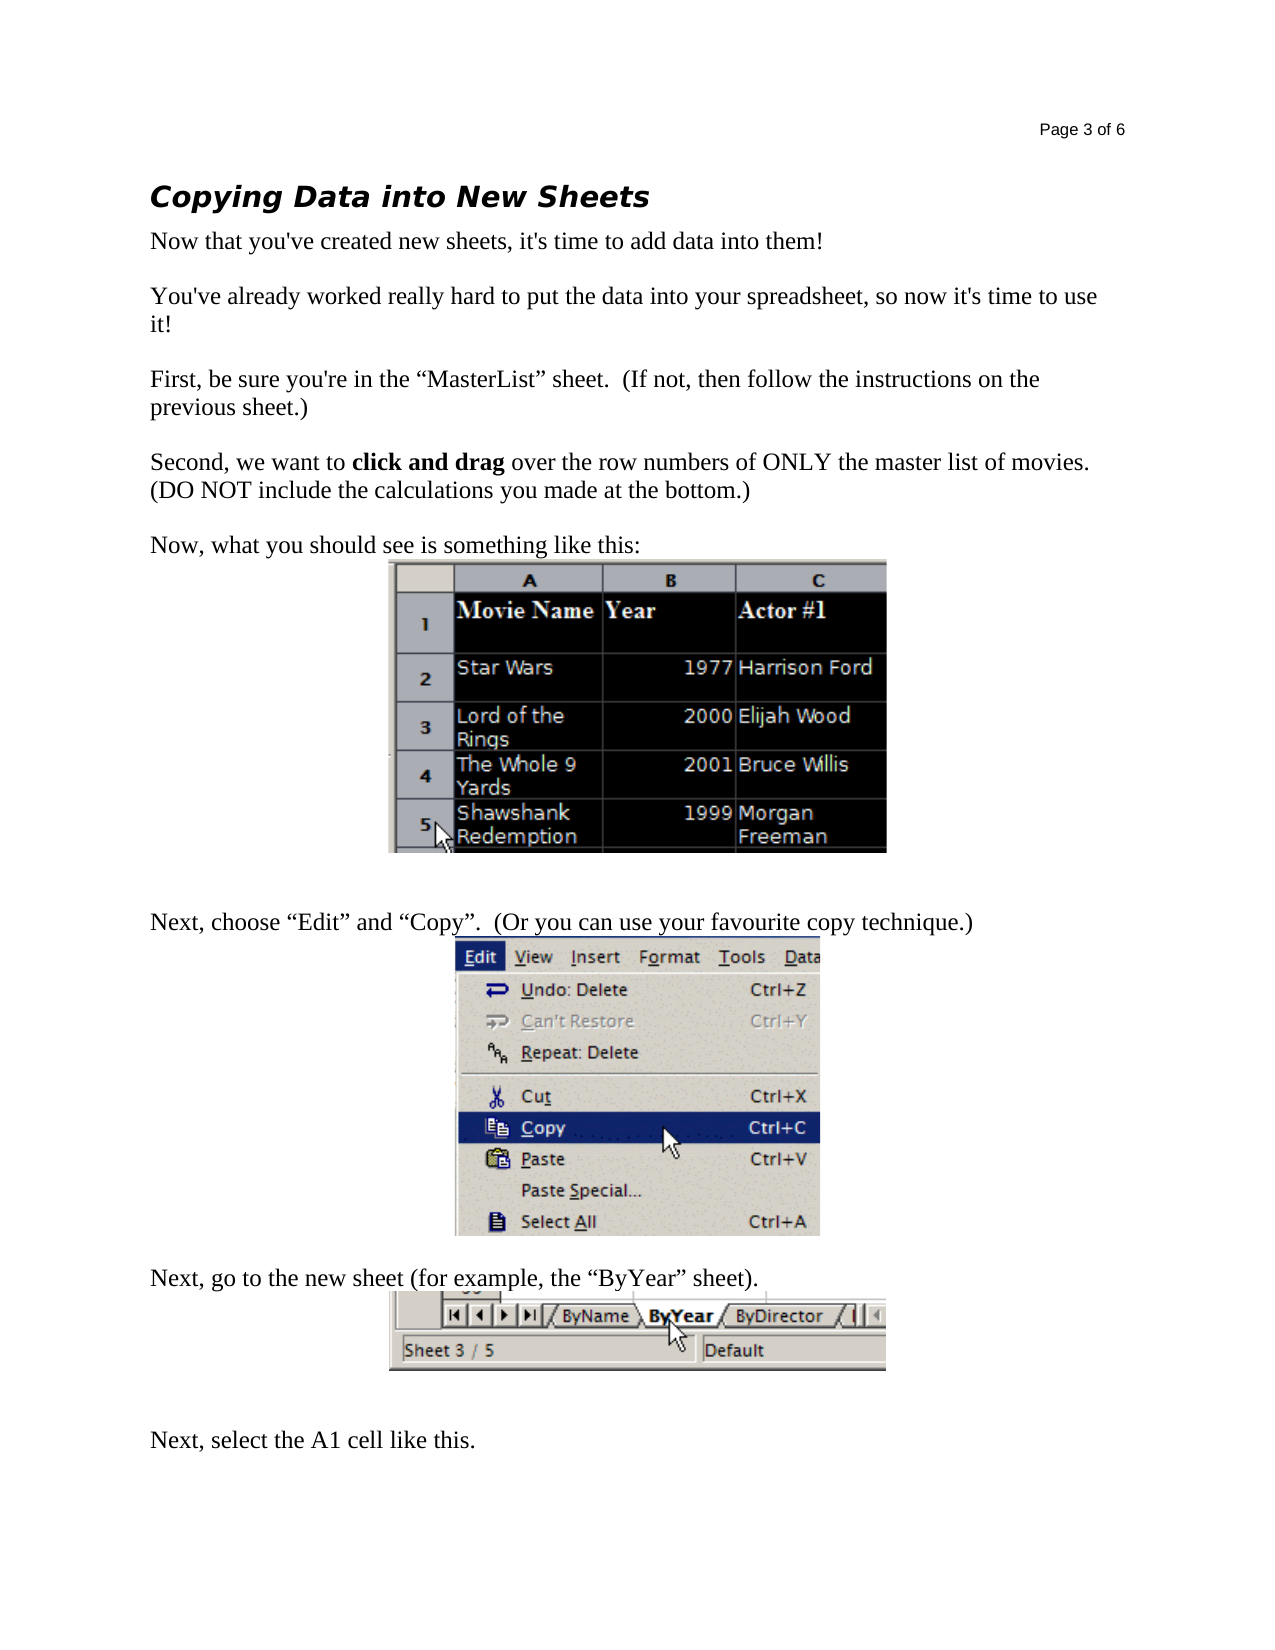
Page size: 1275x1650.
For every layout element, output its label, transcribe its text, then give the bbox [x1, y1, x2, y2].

subtitle Copying Data into New Sheets [150, 180, 1125, 214]
text Next, choose “Edit” and “Copy”. (Or you can use your favourite copy technique.) [150, 908, 1125, 936]
picture [389, 1291, 886, 1371]
text Now, what you should see is something like this: [150, 532, 1125, 559]
text First, be sure you're in the “MasterList” sheet. (If not, then follow the instructions on the previous sheet.) [150, 365, 1125, 421]
text You've already worked really hard to put the data into your spreadsheet, so now it's time to use it! [150, 282, 1125, 338]
picture [454, 936, 821, 1236]
text Next, go to the new sheet (for example, the “ByYear” sheet). [150, 1264, 1125, 1291]
text Second, we want to click and drag over the row numbers of ONLY the master list of movies. (DO NOT include the calculations you made at the bottom.) [150, 448, 1125, 504]
text Next, select the A1 cell like this. [150, 1426, 1125, 1454]
text Now that you've created new sheets, it's time to add data into them! [150, 227, 1125, 254]
picture [388, 559, 887, 853]
